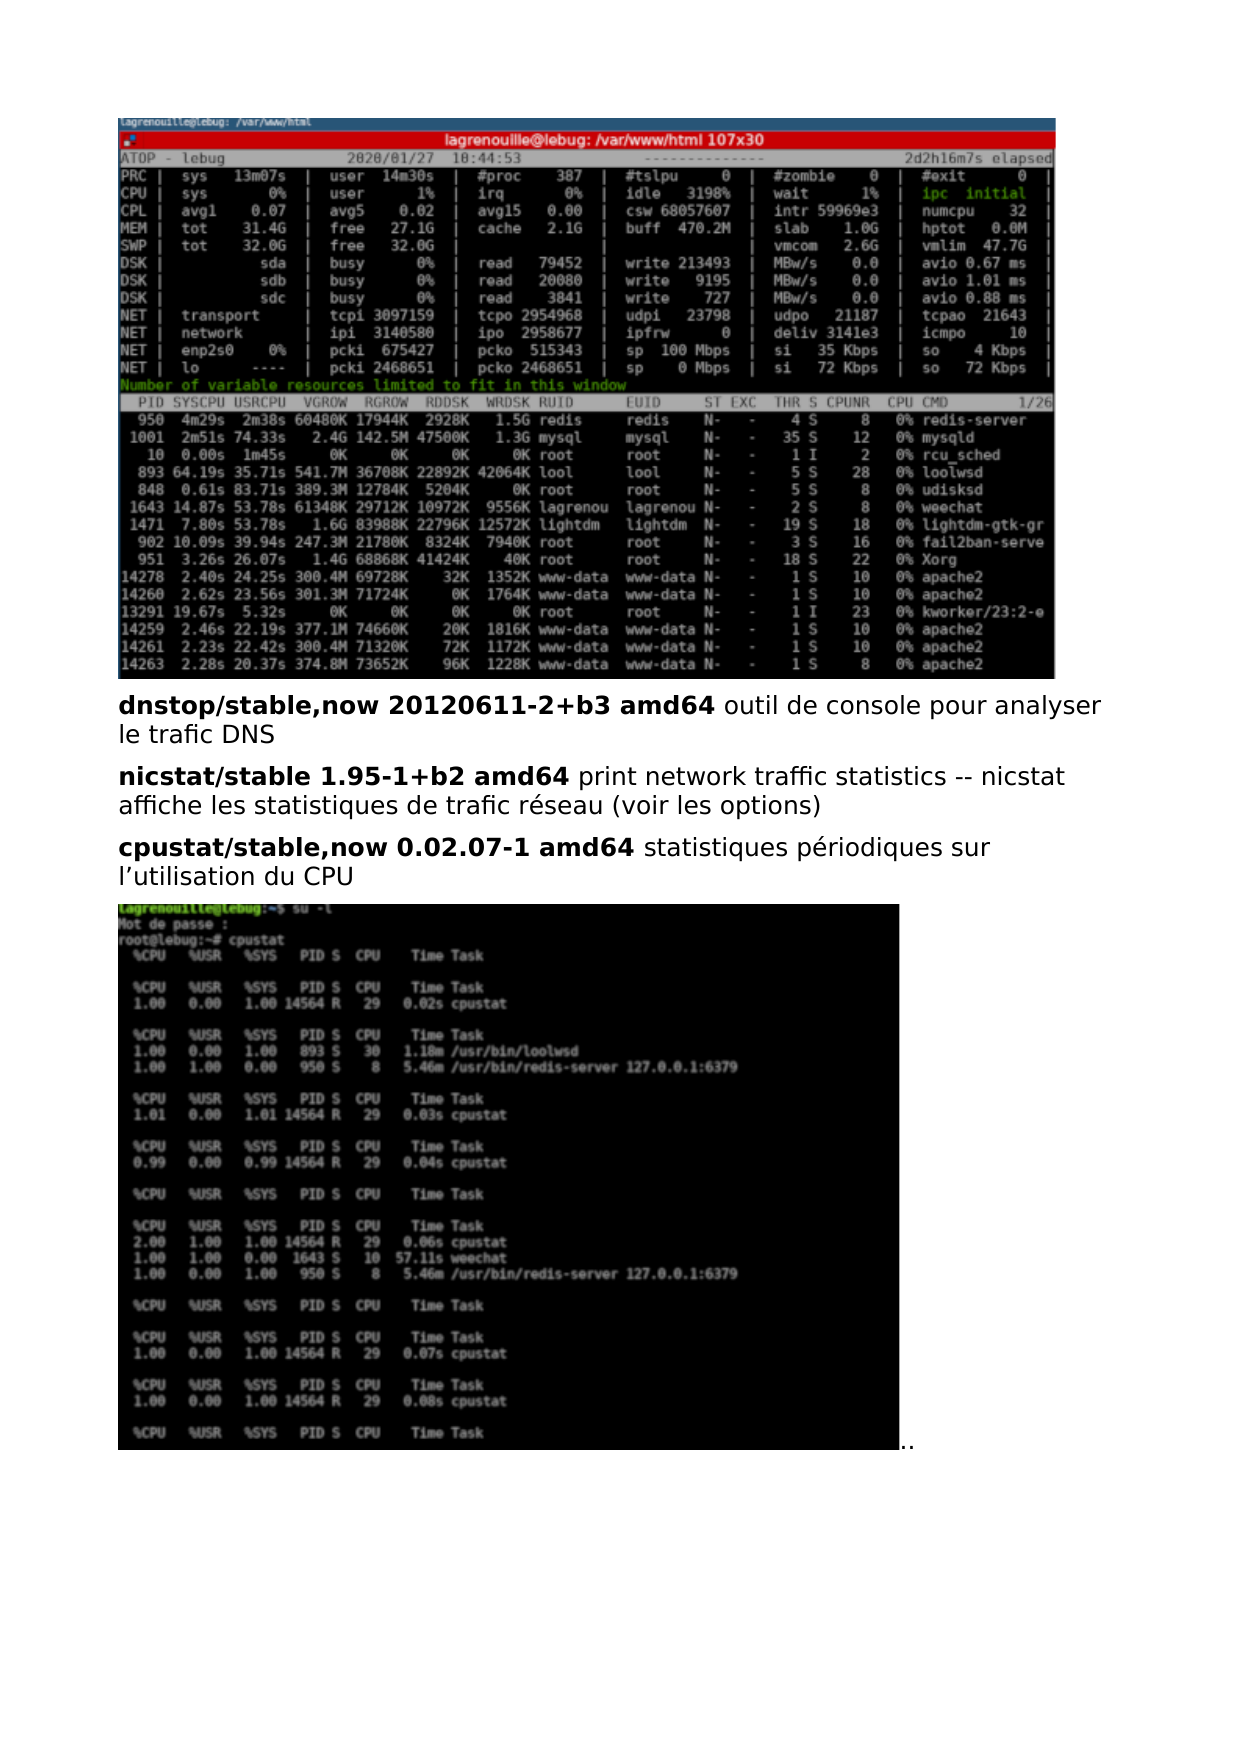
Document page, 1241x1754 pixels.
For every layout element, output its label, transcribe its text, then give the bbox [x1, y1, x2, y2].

text cpustat/stable,now 0.02.07-1 amd64 statistiques périodiques sur l’utilisation du CPU [118, 833, 1122, 892]
picture [118, 118, 1056, 679]
text dnstop/stable,now 20120611-2+b3 amd64 outil de console pour analyser le trafic DNS [118, 692, 1122, 750]
text [1056, 118, 1122, 679]
text nicstat/stable 1.95-1+b2 amd64 print network traffic statistics -- nicstat affiche les statistiques de trafic réseau (voir les options) [118, 762, 1122, 821]
text .. [118, 904, 1122, 1455]
picture [118, 904, 900, 1450]
